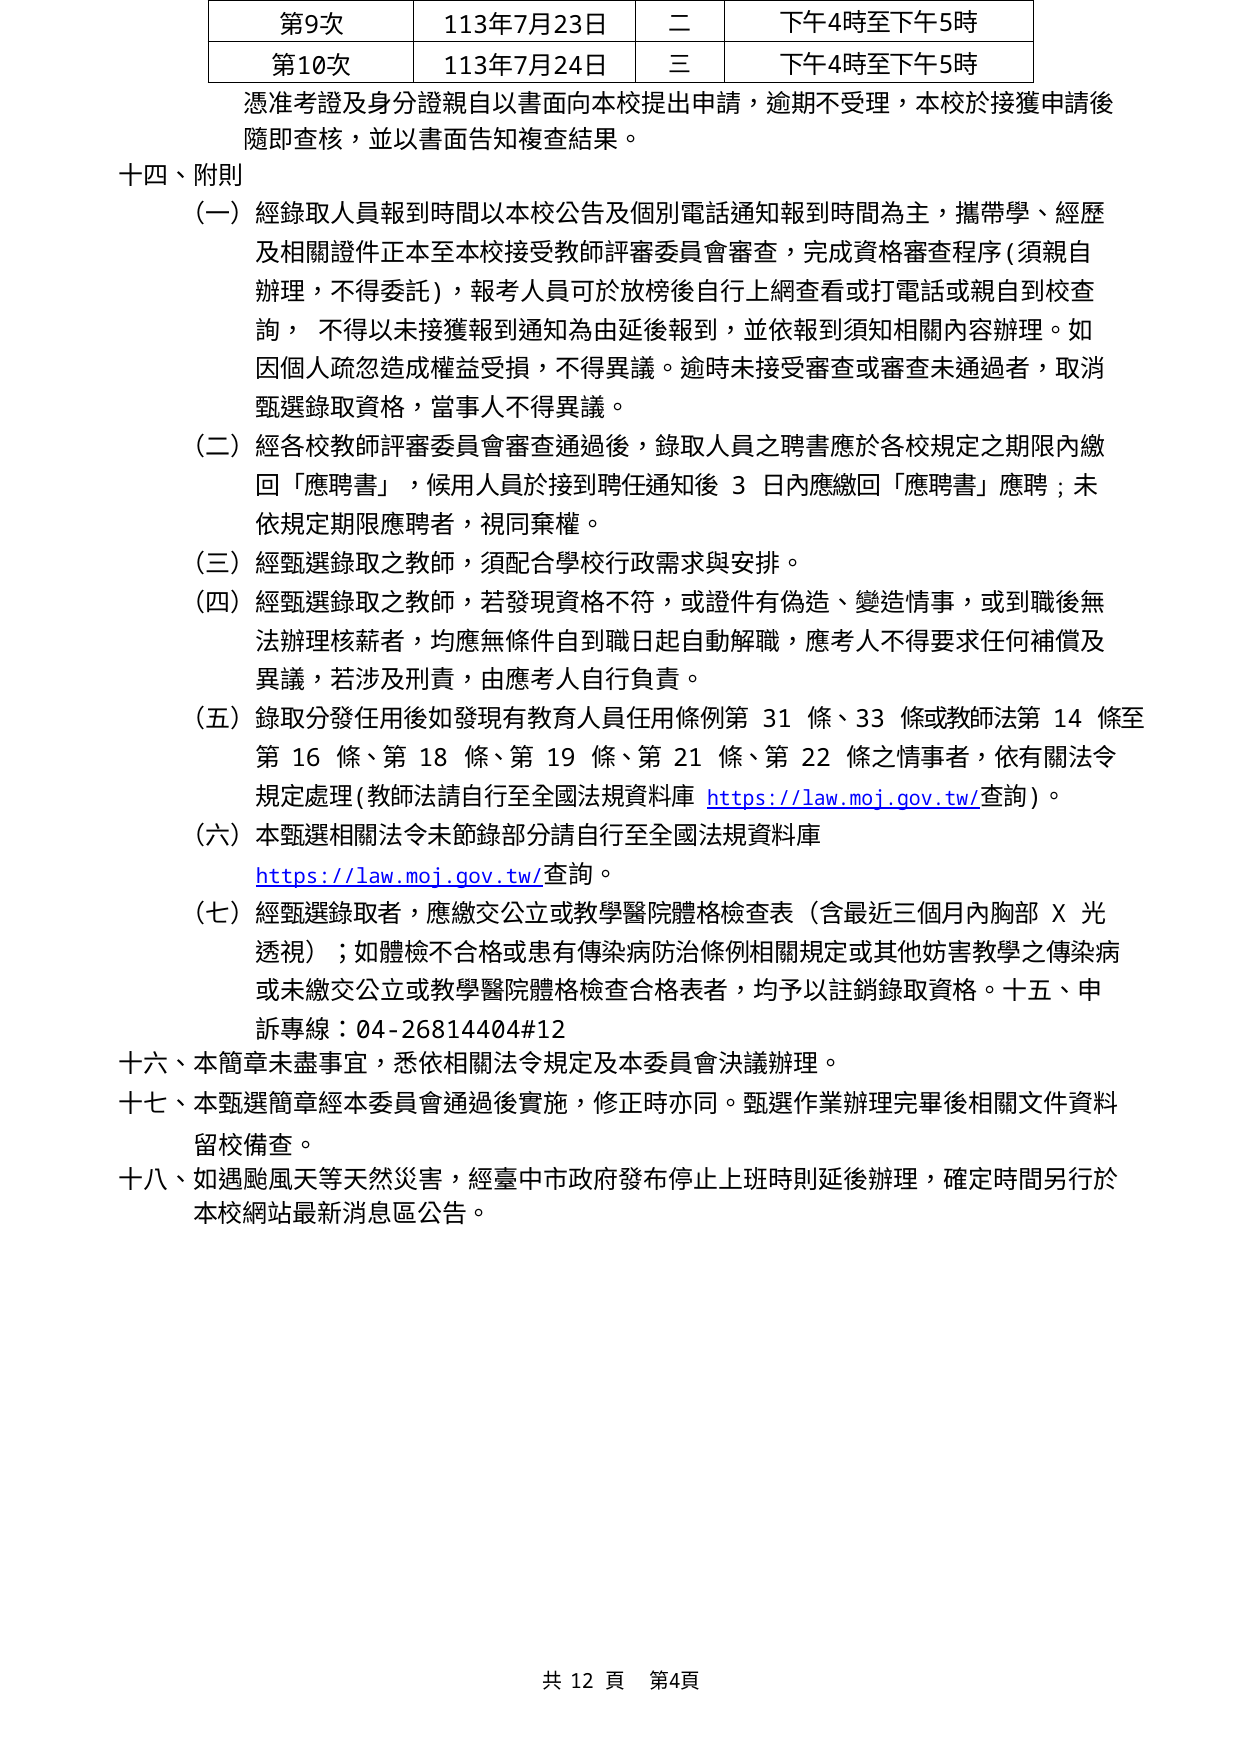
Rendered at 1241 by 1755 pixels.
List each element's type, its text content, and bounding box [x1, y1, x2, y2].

text 十四、附則 [118, 156, 1224, 192]
text 本校網站最新消息區公告。 [118, 1194, 494, 1230]
table_cell 113年7月23日 [414, 1, 635, 41]
text （五）錄取分發任用後如發現有教育人員任用條例第 31 條、33 條或教師法第 14 條至 [181, 699, 1224, 735]
table_cell 二 [636, 1, 724, 41]
text （二）經各校教師評審委員會審查通過後，錄取人員之聘書應於各校規定之期限內繳回「應聘書」，候用人員於接到聘任通知後 3 日內應繳回「應聘書」應聘﹔未依規定期限應聘者，視同棄權。 [181, 427, 1123, 541]
table_cell 下午4時至下午5時 [725, 1, 1033, 41]
text （七）經甄選錄取者，應繳交公立或教學醫院體格檢查表（含最近三個月內胸部 X 光透視）；如體檢不合格或患有傳染病防治條例相關規定或其他妨害教學之傳染病或未繳交公立或教學醫院體格檢查合格表者，均予以註銷錄取資格。十五、申訴專線：04-26814404#12 [181, 893, 1123, 1046]
table_cell 三 [636, 42, 724, 82]
table_cell 第10次 [209, 42, 413, 82]
text （四）經甄選錄取之教師，若發現資格不符，或證件有偽造、變造情事，或到職後無法辦理核薪者，均應無條件自到職日起自動解職，應考人不得要求任何補償及異議，若涉及刑責，由應考人自行負責。 [181, 582, 1106, 696]
text （一）經錄取人員報到時間以本校公告及個別電話通知報到時間為主，攜帶學、經歷及相關證件正本至本校接受教師評審委員會審查，完成資格審查程序(須親自辦理，不得委託)，報考人員可於放榜後自行上網查看或打電話或親自到校查詢， 不得以未接獲報到通知為由延後報到，並依報到須知相關內容辦理。如因個人疏忽造成權益受損，不得異議。逾時未接受審查或審查未通過者，取消甄選錄取資格，當事人不得異議。 [181, 194, 1114, 424]
text 第 16 條、第 18 條、第 19 條、第 21 條、第 22 條之情事者，依有關法令規定處理(教師法請自行至全國法規資料庫 https://law.moj.gov.tw/查詢)。 [256, 738, 1119, 813]
text （六）本甄選相關法令未節錄部分請自行至全國法規資料庫 https://law.moj.gov.tw/查詢。 [181, 816, 1103, 891]
text 十八、如遇颱風天等天然災害，經臺中市政府發布停止上班時則延後辦理，確定時間另行於 [118, 1167, 1224, 1193]
table_cell 113年7月24日 [414, 42, 635, 82]
text 憑准考證及身分證親自以書面向本校提出申請，逾期不受理，本校於接獲申請後隨即查核，並以書面告知複查結果。 [243, 83, 1119, 156]
text （三）經甄選錄取之教師，須配合學校行政需求與安排。 [181, 543, 1224, 579]
text 十六、本簡章未盡事宜，悉依相關法令規定及本委員會決議辦理。 [118, 1048, 1224, 1078]
table_cell 下午4時至下午5時 [725, 42, 1033, 82]
table_cell 第9次 [209, 1, 413, 41]
text 十七、本甄選簡章經本委員會通過後實施，修正時亦同。甄選作業辦理完畢後相關文件資料留校備查。 [118, 1083, 1119, 1162]
